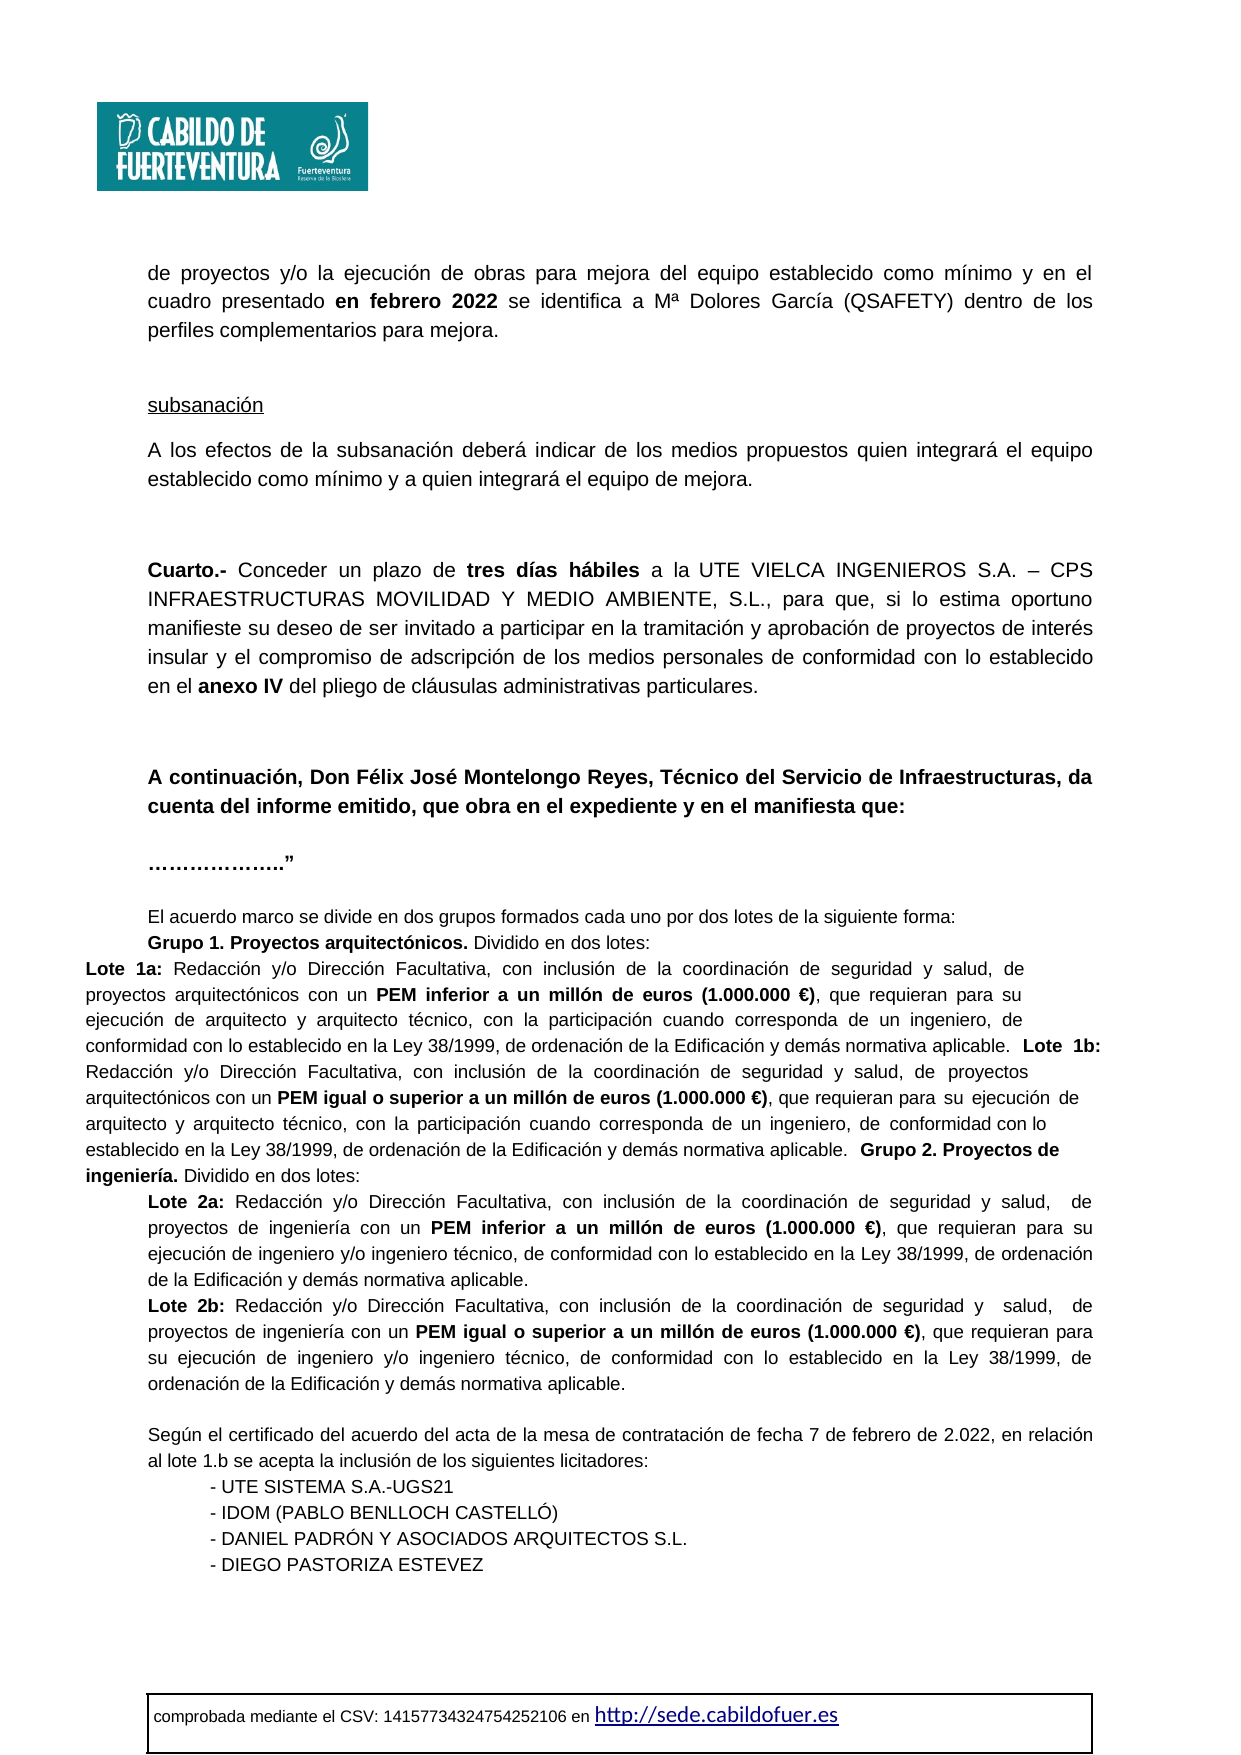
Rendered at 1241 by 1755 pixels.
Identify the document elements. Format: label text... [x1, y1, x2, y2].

text A los efectos de la subsanación deberá indicar de los medios propuestos quien integrará el equipo establecido como mínimo y a quien integrará el equipo de mejora. [147, 438, 1093, 491]
text de proyectos y/o la ejecución de obras para mejora del equipo establecido como mínimo y en el cuadro presentado en febrero 2022 se identifica a Mª Dolores García (QSAFETY) dentro de los perfiles complementarios para mejora. [147, 260, 1093, 342]
list UTE SISTEMA S.A.-UGS21 [210, 1476, 1107, 1498]
text El acuerdo marco se divide en dos grupos formados cada uno por dos lotes de la siguiente forma: [147, 906, 1107, 927]
text Lote 2a: Redacción y/o Dirección Facultativa, con inclusión de la coordinación de seguridad y salud, de proyectos de ingeniería con un PEM inferior a un millón de euros (1.000.000 €), que requieran para su ejecución de ingeniero y/o ingeniero técnico, de conformidad con lo establecido en la Ley 38/1999, de ordenación de la Edificación y demás normativa aplicable. [148, 1191, 1093, 1290]
list DIEGO PASTORIZA ESTEVEZ [210, 1554, 1107, 1575]
text Lote 1a: Redacción y/o Dirección Facultativa, con inclusión de la coordinación de seguridad y salud, de proyectos arquitectónicos con un PEM inferior a un millón de euros (1.000.000 €), que requieran para su ejecución de arquitecto y arquitecto técnico, con la participación cuando corresponda de un ingeniero, de conformidad con lo establecido en la Ley 38/1999, de ordenación de la Edificación y demás normativa aplicable. Lote 1b: Redacción y/o Dirección Facultativa, con inclusión de la coordinación de seguridad y salud, de proyectos arquitectónicos con un PEM igual o superior a un millón de euros (1.000.000 €), que requieran para su ejecución de arquitecto y arquitecto técnico, con la participación cuando corresponda de un ingeniero, de conformidad con lo establecido en la Ley 38/1999, de ordenación de la Edificación y demás normativa aplicable. Grupo 2. Proyectos de ingeniería. Dividido en dos lotes: [85, 957, 1101, 1186]
text Cuarto.- Conceder un plazo de tres días hábiles a la UTE VIELCA INGENIEROS S.A. – CPS INFRAESTRUCTURAS MOVILIDAD Y MEDIO AMBIENTE, S.L., para que, si lo estima oportuno manifieste su deseo de ser invitado a participar en la tramitación y aprobación de proyectos de interés insular y el compromiso de adscripción de los medios personales de conformidad con lo establecido en el anexo IV del pliego de cláusulas administrativas particulares. [147, 558, 1093, 698]
text Grupo 1. Proyectos arquitectónicos. Dividido en dos lotes: [147, 932, 1107, 953]
text ………………..” [147, 851, 1107, 875]
text Lote 2b: Redacción y/o Dirección Facultativa, con inclusión de la coordinación de seguridad y salud, de proyectos de ingeniería con un PEM igual o superior a un millón de euros (1.000.000 €), que requieran para su ejecución de ingeniero y/o ingeniero técnico, de conformidad con lo establecido en la Ley 38/1999, de ordenación de la Edificación y demás normativa aplicable. [148, 1294, 1093, 1394]
text Según el certificado del acuerdo del acta de la mesa de contratación de fecha 7 de febrero de 2.022, en relación al lote 1.b se acepta la inclusión de los siguientes licitadores: [148, 1424, 1093, 1472]
text subsanación [147, 392, 1107, 416]
list DANIEL PADRÓN Y ASOCIADOS ARQUITECTOS S.L. [210, 1528, 1107, 1549]
list IDOM (PABLO BENLLOCH CASTELLÓ) [210, 1502, 1107, 1523]
text A continuación, Don Félix José Montelongo Reyes, Técnico del Servicio de Infraestructuras, da cuenta del informe emitido, que obra en el expediente y en el manifiesta que: [147, 764, 1093, 817]
